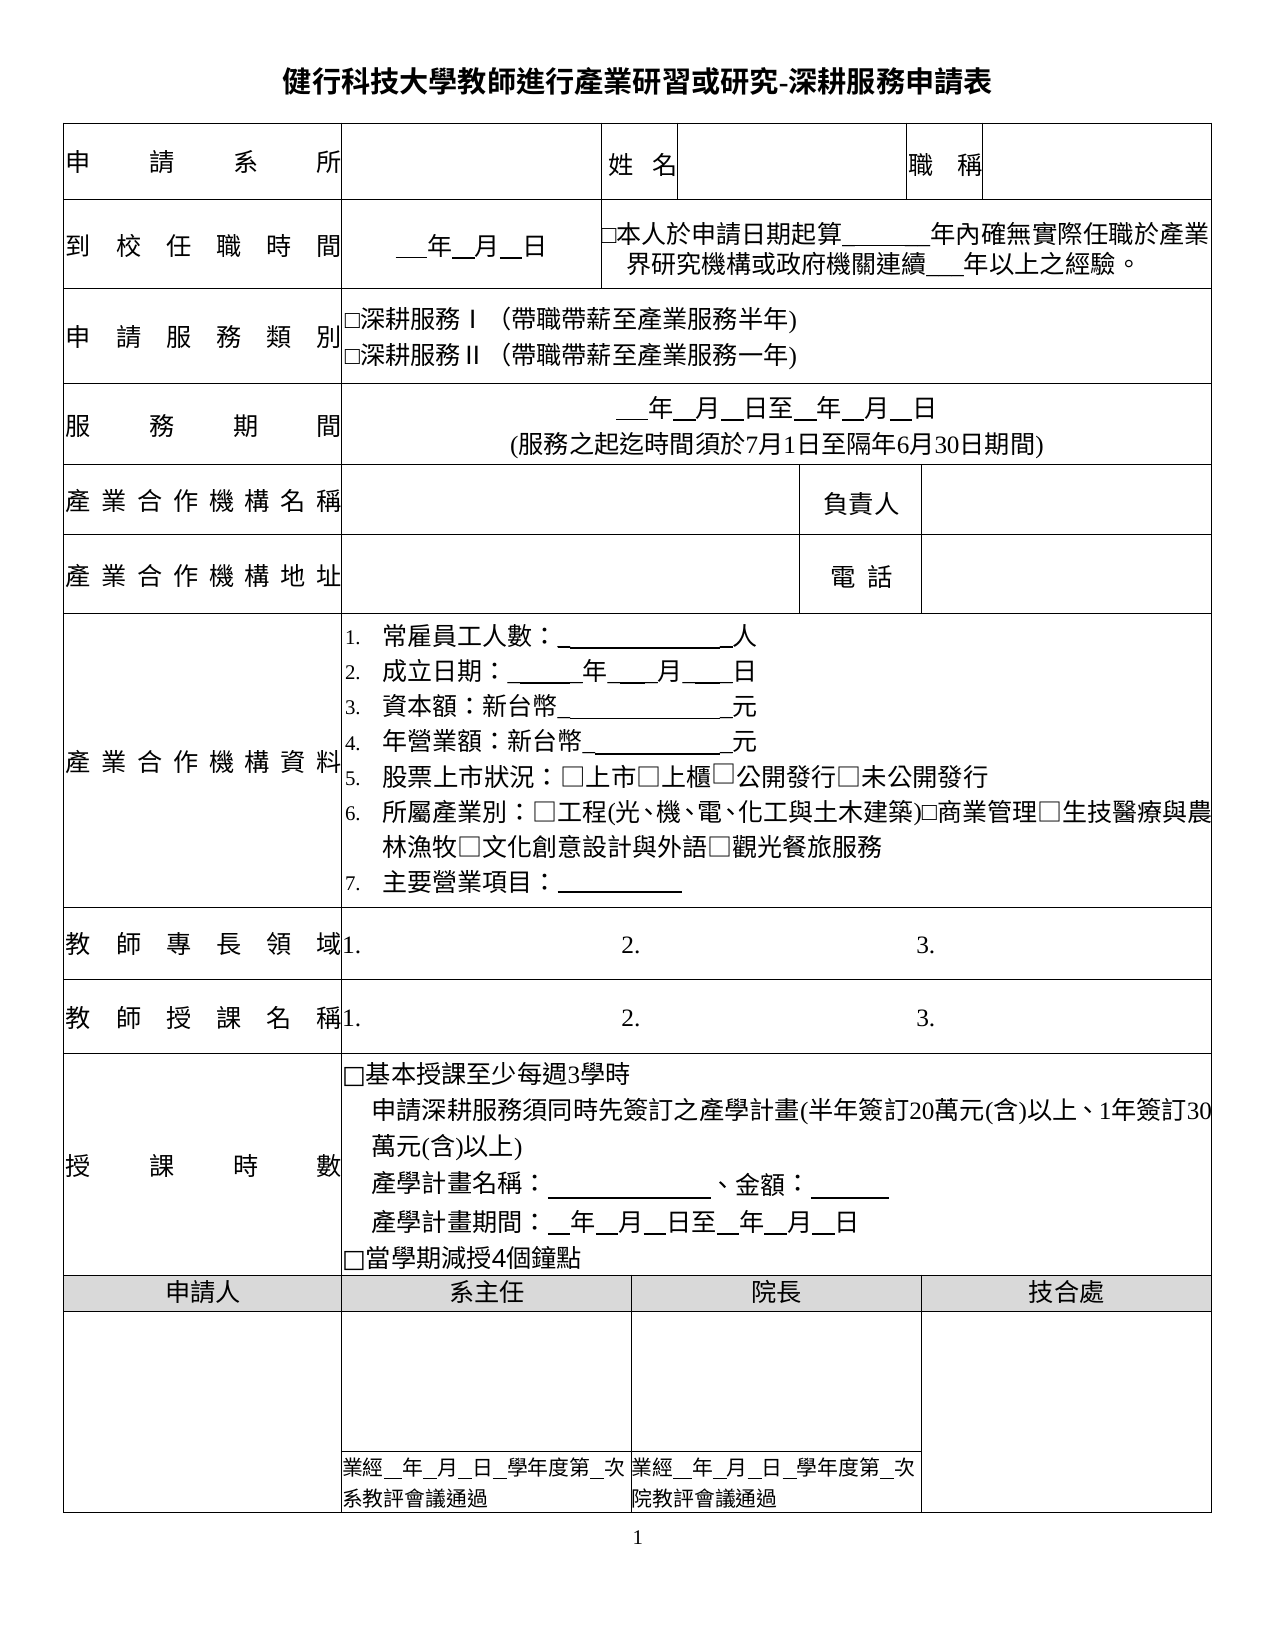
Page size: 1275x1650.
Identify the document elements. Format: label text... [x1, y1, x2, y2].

table_cell 授課時數 [64, 1054, 341, 1274]
table_cell 2. [621, 980, 916, 1053]
table_cell 技合處 [922, 1276, 1211, 1311]
table_cell 常雇員工人數：_ _人 成立日期：_ _年_ _月_ _日 資本額：新台幣_ _元 年營業額：新台幣_ _元 股票上市狀況：□上市□上櫃□公開發行□未公開發行 所屬產業別：□工程(光、機、電、化工與土木建築)□商業管理□生技醫療與農林漁牧□文化創意設計與外語□觀光餐旅服務 主要營業項目： [342, 614, 1211, 907]
table_cell [342, 1312, 631, 1451]
table_cell [632, 1312, 921, 1451]
table_header 申請系所 [64, 124, 341, 199]
table_header [678, 124, 906, 199]
table_header 職稱 [907, 124, 982, 199]
table_cell 申請服務類別 [64, 289, 341, 383]
table_cell [922, 1312, 1211, 1512]
table_cell 年 月 日至 年 月 日 (服務之起迄時間須於7月1日至隔年6月30日期間) [342, 384, 1211, 464]
table_cell 產業合作機構名稱 [64, 465, 341, 534]
table_cell 年 月 日 [342, 200, 601, 288]
table_cell □本人於申請日期起算_ __年內確無實際任職於產業界研究機構或政府機關連續___年以上之經驗。 [602, 200, 1211, 288]
table_cell 2. [621, 908, 916, 978]
table_header [983, 124, 1211, 199]
table_cell 電 話 [800, 535, 921, 613]
table_cell 業經 年 月 日 學年度第 次院教評會議通過 [632, 1452, 921, 1512]
table_cell 申請人 [64, 1276, 341, 1311]
table_cell 1. [342, 908, 621, 978]
table_cell 服務期間 [64, 384, 341, 464]
table_cell 院長 [632, 1276, 921, 1311]
table_cell 業經 年 月 日 學年度第 次系教評會議通過 [342, 1452, 631, 1512]
table_cell [922, 535, 1211, 613]
table_cell 系主任 [342, 1276, 631, 1311]
table_cell 產業合作機構資料 [64, 614, 341, 907]
table_cell [922, 465, 1211, 534]
table_cell 教師授課名稱 [64, 980, 341, 1053]
table_header [342, 124, 601, 199]
table_header 姓名 [602, 124, 677, 199]
table_cell □基本授課至少每週3學時 申請深耕服務須同時先簽訂之產學計畫(半年簽訂20萬元(含)以上、1年簽訂30萬元(含)以上) 產學計畫名稱： 、金額： 產學計畫期間： 年 月 日至 年 月 日 □當學期減授4個鐘點 [342, 1054, 1211, 1274]
table_cell [64, 1312, 341, 1512]
table_cell [342, 535, 799, 613]
table_cell 產業合作機構地址 [64, 535, 341, 613]
table_cell 3. [916, 980, 1211, 1053]
table_cell [342, 465, 799, 534]
table_cell □深耕服務Ⅰ（帶職帶薪至產業服務半年) □深耕服務Ⅱ（帶職帶薪至產業服務一年) [342, 289, 1211, 383]
table_cell 1. [342, 980, 621, 1053]
table_cell 負責人 [800, 465, 921, 534]
text 健行科技大學教師進行產業研習或研究-深耕服務申請表 [75, 59, 1200, 101]
table_cell 到校任職時間 [64, 200, 341, 288]
table_cell 教師專長領域 [64, 908, 341, 978]
table_cell 3. [916, 908, 1211, 978]
